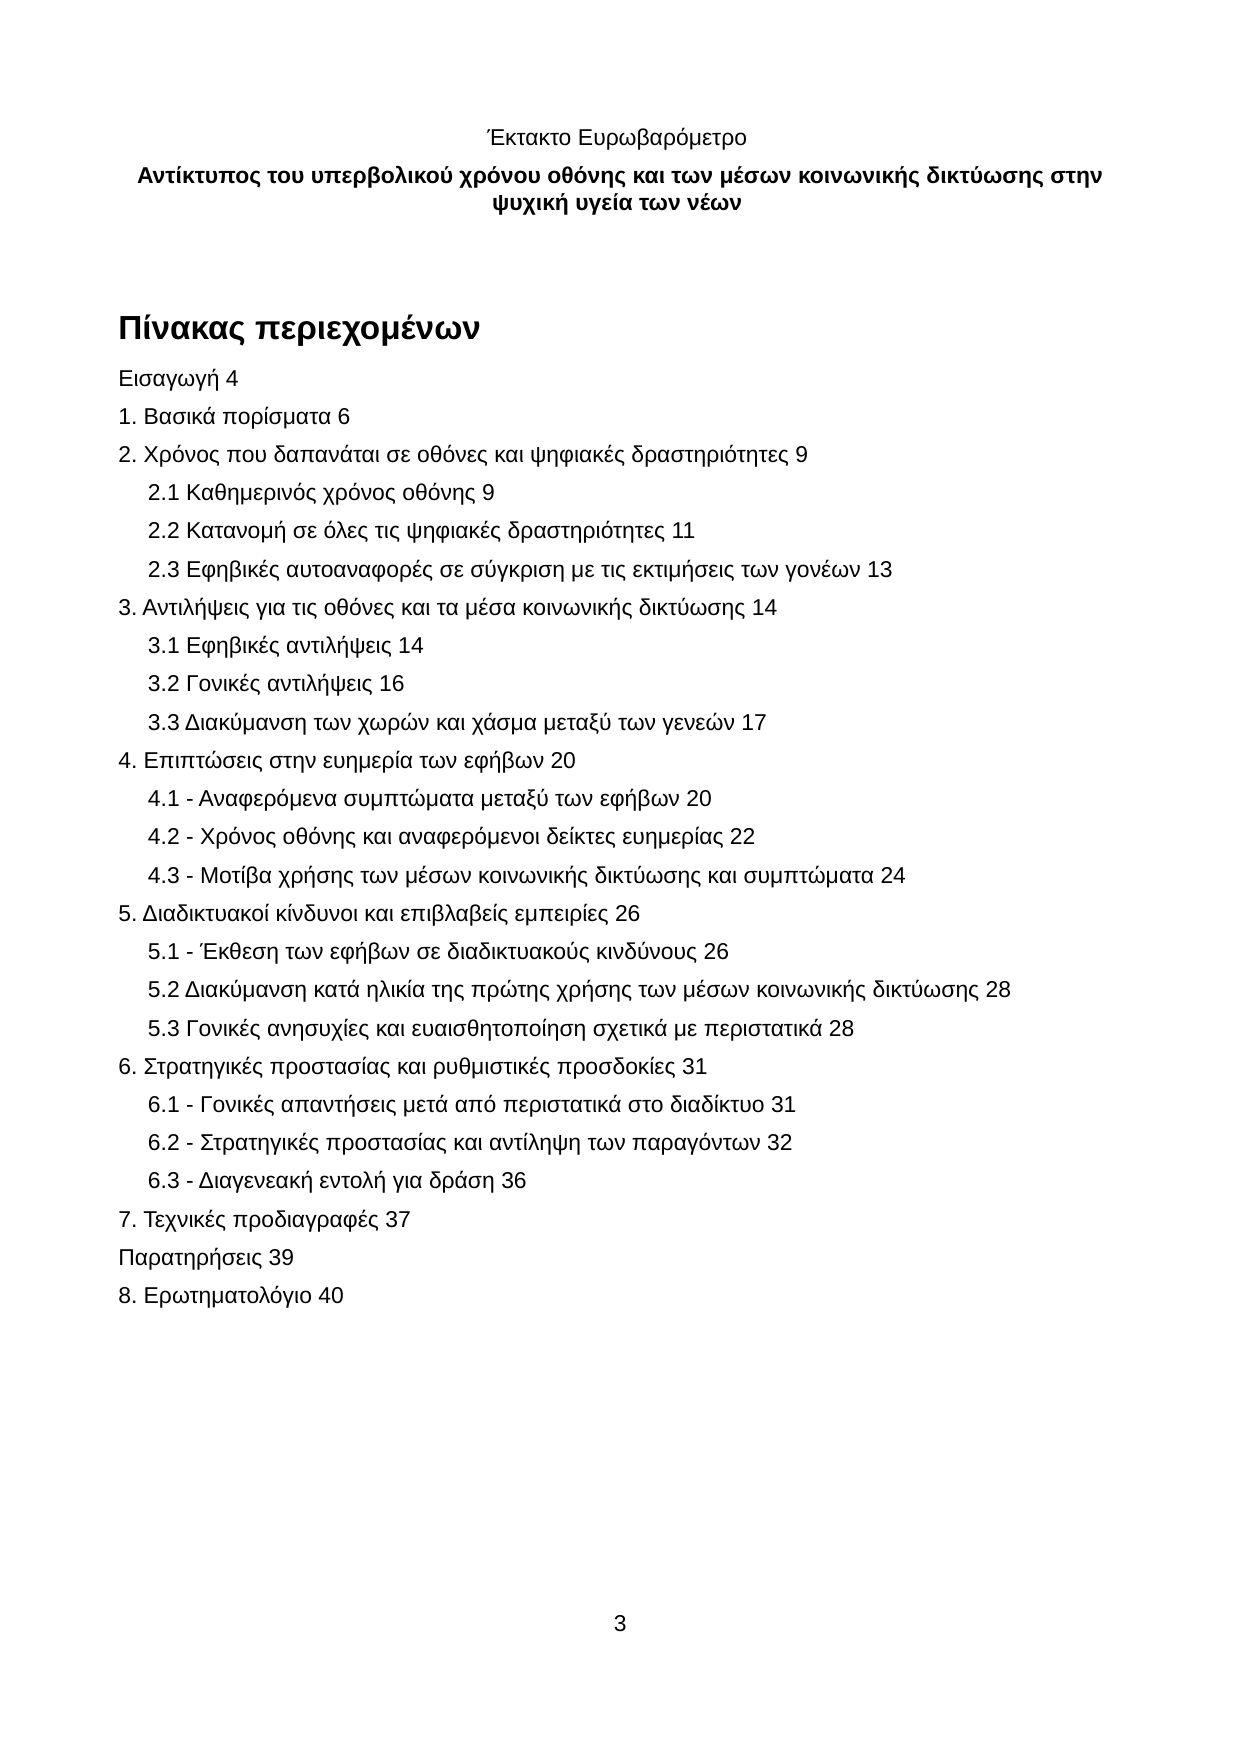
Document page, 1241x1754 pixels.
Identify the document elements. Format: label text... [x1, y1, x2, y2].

text 2.1 Καθημερινός χρόνος οθόνης 9 [148, 479, 1122, 506]
text 1. Βασικά πορίσματα 6 [118, 403, 1122, 429]
text 4. Επιπτώσεις στην ευημερία των εφήβων 20 [118, 747, 1122, 773]
text 8. Ερωτηματολόγιο 40 [118, 1282, 1122, 1308]
text 3.2 Γονικές αντιλήψεις 16 [148, 670, 1122, 697]
subtitle Πίνακας περιεχομένων [118, 308, 1122, 346]
text 3.3 Διακύμανση των χωρών και χάσμα μεταξύ των γενεών 17 [148, 709, 1122, 735]
text Εισαγωγή 4 [118, 364, 1122, 391]
text 4.2 - Χρόνος οθόνης και αναφερόμενοι δείκτες ευημερίας 22 [148, 823, 1122, 850]
text 3.1 Εφηβικές αντιλήψεις 14 [148, 632, 1122, 658]
text 2. Χρόνος που δαπανάται σε οθόνες και ψηφιακές δραστηριότητες 9 [118, 441, 1122, 467]
text 6.1 - Γονικές απαντήσεις μετά από περιστατικά στο διαδίκτυο 31 [148, 1091, 1122, 1117]
text Παρατηρήσεις 39 [118, 1244, 1122, 1270]
text 2.3 Εφηβικές αυτοαναφορές σε σύγκριση με τις εκτιμήσεις των γονέων 13 [148, 556, 1122, 582]
text 3. Αντιλήψεις για τις οθόνες και τα μέσα κοινωνικής δικτύωσης 14 [118, 594, 1122, 620]
text 5.2 Διακύμανση κατά ηλικία της πρώτης χρήσης των μέσων κοινωνικής δικτύωσης 28 [148, 976, 1122, 1003]
text 7. Τεχνικές προδιαγραφές 37 [118, 1206, 1122, 1232]
text 5.3 Γονικές ανησυχίες και ευαισθητοποίηση σχετικά με περιστατικά 28 [148, 1014, 1122, 1041]
text 4.1 - Αναφερόμενα συμπτώματα μεταξύ των εφήβων 20 [148, 785, 1122, 811]
text 5.1 - Έκθεση των εφήβων σε διαδικτυακούς κινδύνους 26 [148, 938, 1122, 964]
text 6.2 - Στρατηγικές προστασίας και αντίληψη των παραγόντων 32 [148, 1129, 1122, 1156]
text 6.3 - Διαγενεακή εντολή για δράση 36 [148, 1167, 1122, 1194]
text 6. Στρατηγικές προστασίας και ρυθμιστικές προσδοκίες 31 [118, 1053, 1122, 1079]
text 2.2 Κατανομή σε όλες τις ψηφιακές δραστηριότητες 11 [148, 517, 1122, 544]
text 4.3 - Μοτίβα χρήσης των μέσων κοινωνικής δικτύωσης και συμπτώματα 24 [148, 862, 1122, 888]
text 5. Διαδικτυακοί κίνδυνοι και επιβλαβείς εμπειρίες 26 [118, 900, 1122, 926]
